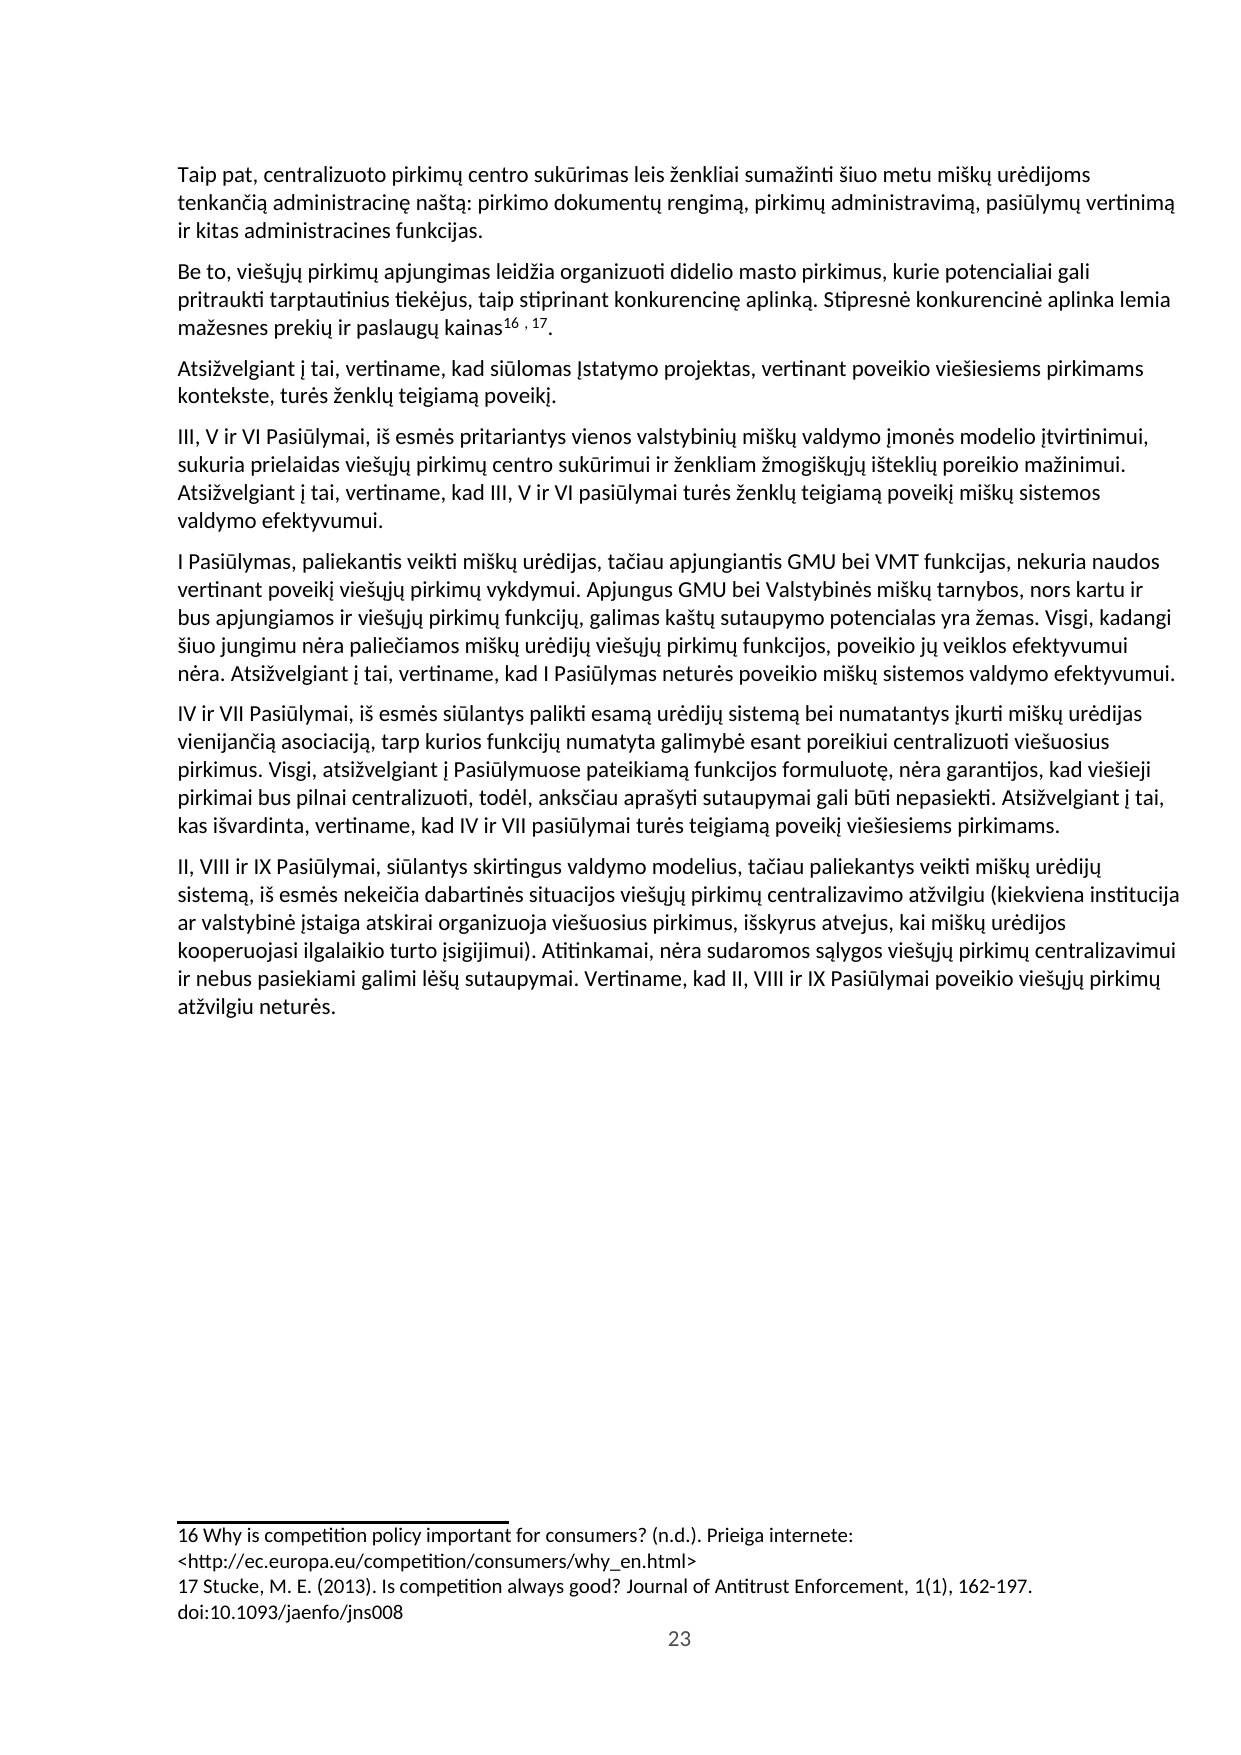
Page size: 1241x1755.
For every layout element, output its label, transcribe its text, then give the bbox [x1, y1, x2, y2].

text Why is competition policy important for consumers? (n.d.). Prieiga internete: <http://ec.europa.eu/competition/consumers/why_en.html> [177, 1523, 1181, 1573]
text III, V ir VI Pasiūlymai, iš esmės pritariantys vienos valstybinių miškų valdymo įmonės modelio įtvirtinimui, sukuria prielaidas viešųjų pirkimų centro sukūrimui ir ženkliam žmogiškųjų išteklių poreikio mažinimui. Atsižvelgiant į tai, vertiname, kad III, V ir VI pasiūlymai turės ženklų teigiamą poveikį miškų sistemos valdymo efektyvumui. [177, 422, 1181, 534]
text I Pasiūlymas, paliekantis veikti miškų urėdijas, tačiau apjungiantis GMU bei VMT funkcijas, nekuria naudos vertinant poveikį viešųjų pirkimų vykdymui. Apjungus GMU bei Valstybinės miškų tarnybos, nors kartu ir bus apjungiamos ir viešųjų pirkimų funkcijų, galimas kaštų sutaupymo potencialas yra žemas. Visgi, kadangi šiuo jungimu nėra paliečiamos miškų urėdijų viešųjų pirkimų funkcijos, poveikio jų veiklos efektyvumui nėra. Atsižvelgiant į tai, vertiname, kad I Pasiūlymas neturės poveikio miškų sistemos valdymo efektyvumui. [177, 547, 1181, 687]
text II, VIII ir IX Pasiūlymai, siūlantys skirtingus valdymo modelius, tačiau paliekantys veikti miškų urėdijų sistemą, iš esmės nekeičia dabartinės situacijos viešųjų pirkimų centralizavimo atžvilgiu (kiekviena institucija ar valstybinė įstaiga atskirai organizuoja viešuosius pirkimus, išskyrus atvejus, kai miškų urėdijos kooperuojasi ilgalaikio turto įsigijimui). Atitinkamai, nėra sudaromos sąlygos viešųjų pirkimų centralizavimui ir nebus pasiekiami galimi lėšų sutaupymai. Vertiname, kad II, VIII ir IX Pasiūlymai poveikio viešųjų pirkimų atžvilgiu neturės. [177, 852, 1181, 1020]
text Atsižvelgiant į tai, vertiname, kad siūlomas Įstatymo projektas, vertinant poveikio viešiesiems pirkimams kontekste, turės ženklų teigiamą poveikį. [177, 354, 1181, 410]
text IV ir VII Pasiūlymai, iš esmės siūlantys palikti esamą urėdijų sistemą bei numatantys įkurti miškų urėdijas vienijančią asociaciją, tarp kurios funkcijų numatyta galimybė esant poreikiui centralizuoti viešuosius pirkimus. Visgi, atsižvelgiant į Pasiūlymuose pateikiamą funkcijos formuluotę, nėra garantijos, kad viešieji pirkimai bus pilnai centralizuoti, todėl, anksčiau aprašyti sutaupymai gali būti nepasiekti. Atsižvelgiant į tai, kas išvardinta, vertiname, kad IV ir VII pasiūlymai turės teigiamą poveikį viešiesiems pirkimams. [177, 699, 1181, 839]
text Be to, viešųjų pirkimų apjungimas leidžia organizuoti didelio masto pirkimus, kurie potencialiai gali pritraukti tarptautinius tiekėjus, taip stiprinant konkurencinę aplinką. Stipresnė konkurencinė aplinka lemia mažesnes prekių ir paslaugų kainas , . [177, 257, 1181, 341]
text Taip pat, centralizuoto pirkimų centro sukūrimas leis ženkliai sumažinti šiuo metu miškų urėdijoms tenkančią administracinę naštą: pirkimo dokumentų rengimą, pirkimų administravimą, pasiūlymų vertinimą ir kitas administracines funkcijas. [177, 161, 1181, 244]
text Stucke, M. E. (2013). Is competition always good? Journal of Antitrust Enforcement, 1(1), 162-197. doi:10.1093/jaenfo/jns008 [177, 1573, 1181, 1624]
